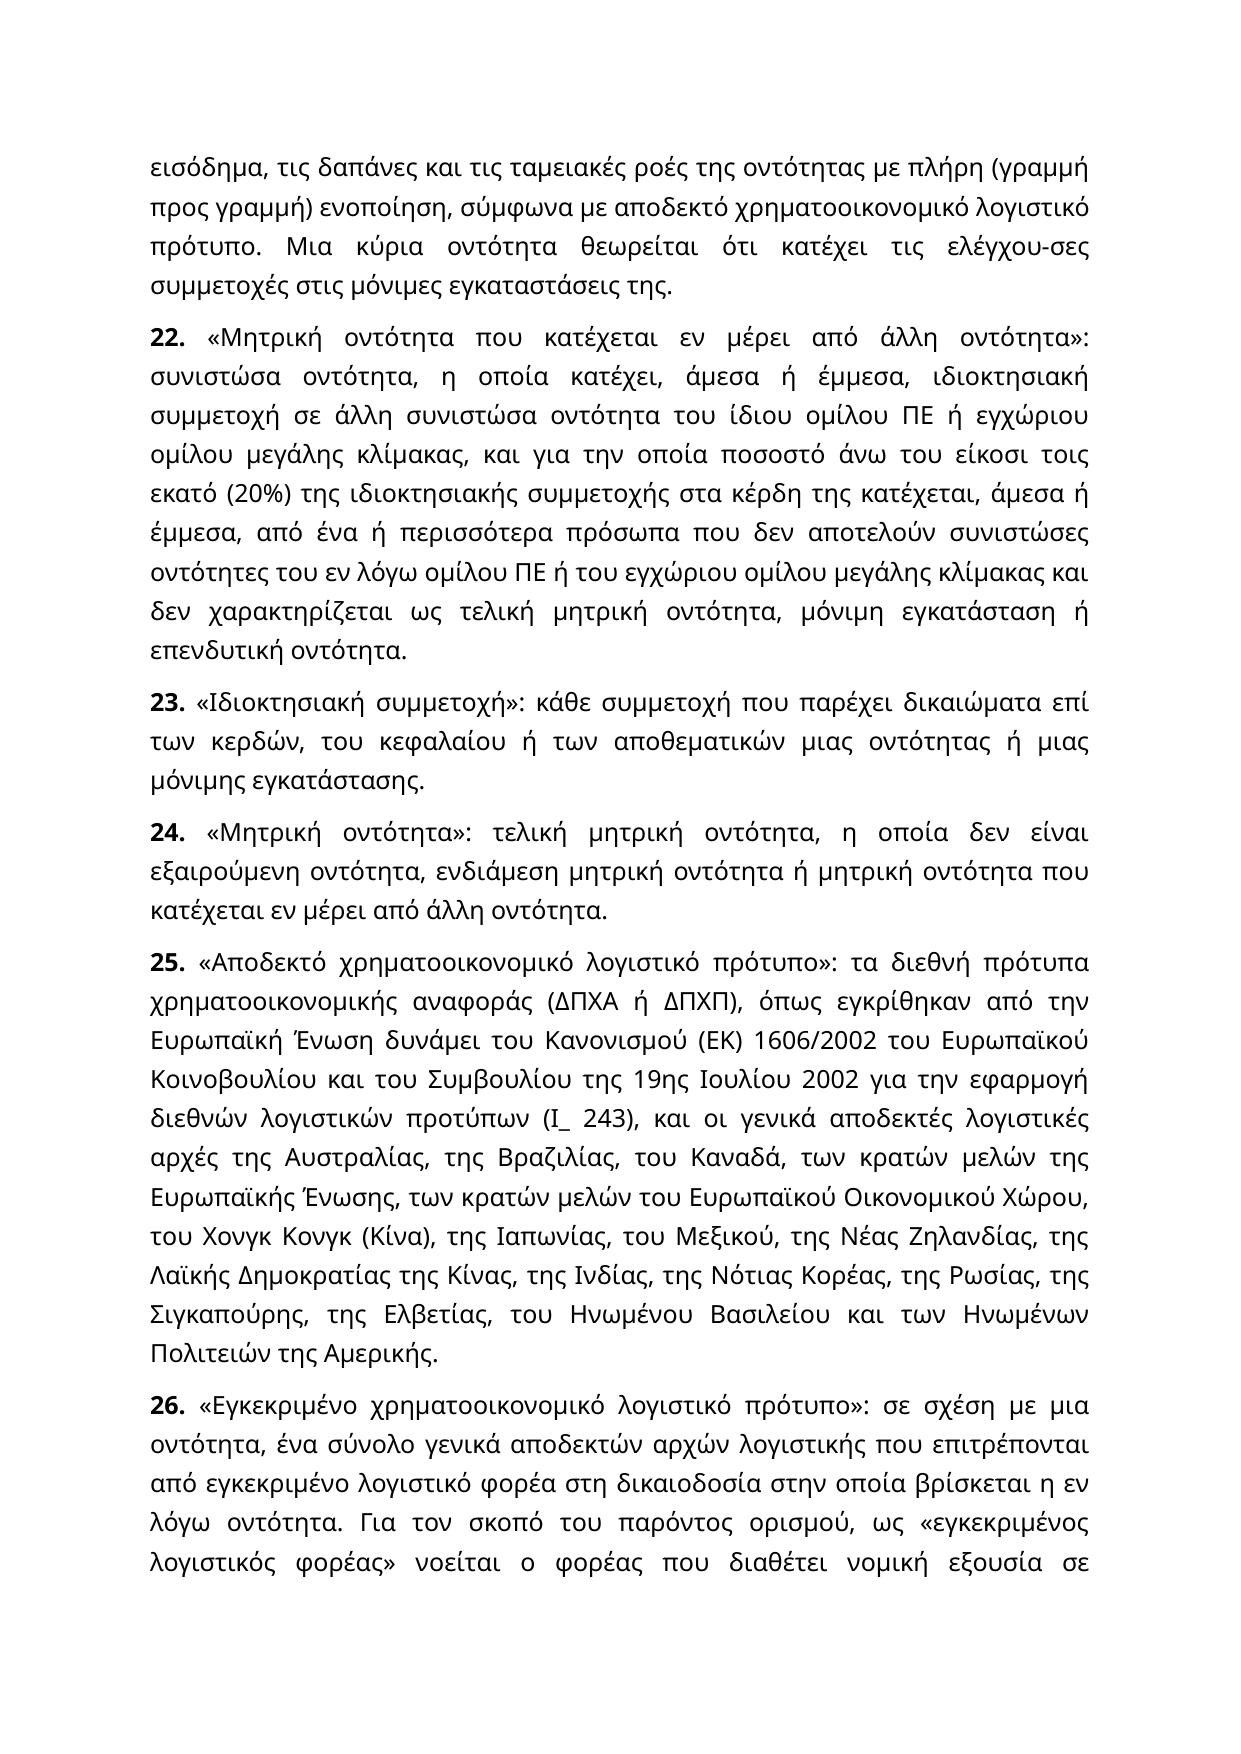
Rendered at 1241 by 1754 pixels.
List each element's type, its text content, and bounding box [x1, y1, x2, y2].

text εισόδημα, τις δαπάνες και τις ταμειακές ροές της οντότητας με πλήρη (γραμμή προς γραμμή) ενοποίηση, σύμφωνα με αποδεκτό χρηματοοικονομικό λογιστικό πρότυπο. Μια κύρια οντότητα θεωρείται ότι κατέχει τις ελέγχου-σες συμμετοχές στις μόνιμες εγκαταστάσεις της. [150, 150, 1090, 302]
text 23. «Ιδιοκτησιακή συμμετοχή»: κάθε συμμετοχή που παρέχει δικαιώματα επί των κερδών, του κεφαλαίου ή των αποθεματικών μιας οντότητας ή μιας μόνιμης εγκατάστασης. [150, 684, 1090, 797]
text 22. «Μητρική οντότητα που κατέχεται εν μέρει από άλλη οντότητα»: συνιστώσα οντότητα, η οποία κατέχει, άμεσα ή έμμεσα, ιδιοκτησιακή συμμετοχή σε άλλη συνιστώσα οντότητα του ίδιου ομίλου ΠΕ ή εγχώριου ομίλου μεγάλης κλίμακας, και για την οποία ποσοστό άνω του είκοσι τοις εκατό (20%) της ιδιοκτησιακής συμμετοχής στα κέρδη της κατέχεται, άμεσα ή έμμεσα, από ένα ή περισσότερα πρόσωπα που δεν αποτελούν συνιστώσες οντότητες του εν λόγω ομίλου ΠΕ ή του εγχώριου ομίλου μεγάλης κλίμακας και δεν χαρακτηρίζεται ως τελική μητρική οντότητα, μόνιμη εγκατάσταση ή επενδυτική οντότητα. [150, 319, 1090, 667]
text 24. «Μητρική οντότητα»: τελική μητρική οντότητα, η οποία δεν είναι εξαιρούμενη οντότητα, ενδιάμεση μητρική οντότητα ή μητρική οντότητα που κατέχεται εν μέρει από άλλη οντότητα. [150, 814, 1090, 927]
text 26. «Εγκεκριμένο χρηματοοικονομικό λογιστικό πρότυπο»: σε σχέση με μια οντότητα, ένα σύνολο γενικά αποδεκτών αρχών λογιστικής που επιτρέπονται από εγκεκριμένο λογιστικό φορέα στη δικαιοδοσία στην οποία βρίσκεται η εν λόγω οντότητα. Για τον σκοπό του παρόντος ορισμού, ως «εγκεκριμένος λογιστικός φορέας» νοείται ο φορέας που διαθέτει νομική εξουσία σε [150, 1387, 1090, 1578]
text 25. «Αποδεκτό χρηματοοικονομικό λογιστικό πρότυπο»: τα διεθνή πρότυπα χρηματοοικονομικής αναφοράς (ΔΠΧΑ ή ΔΠΧΠ), όπως εγκρίθηκαν από την Ευρωπαϊκή Ένωση δυνάμει του Κανονισμού (ΕΚ) 1606/2002 του Ευρωπαϊκού Κοινοβουλίου και του Συμβουλίου της 19ης Ιουλίου 2002 για την εφαρμογή διεθνών λογιστικών προτύπων (Ι_ 243), και οι γενικά αποδεκτές λογιστικές αρχές της Αυστραλίας, της Βραζιλίας, του Καναδά, των κρατών μελών της Ευρωπαϊκής Ένωσης, των κρατών μελών του Ευρωπαϊκού Οικονομικού Χώρου, του Χονγκ Κονγκ (Κίνα), της Ιαπωνίας, του Μεξικού, της Νέας Ζηλανδίας, της Λαϊκής Δημοκρατίας της Κίνας, της Ινδίας, της Νότιας Κορέας, της Ρωσίας, της Σιγκαπούρης, της Ελβετίας, του Ηνωμένου Βασιλείου και των Ηνωμένων Πολιτειών της Αμερικής. [150, 944, 1090, 1370]
